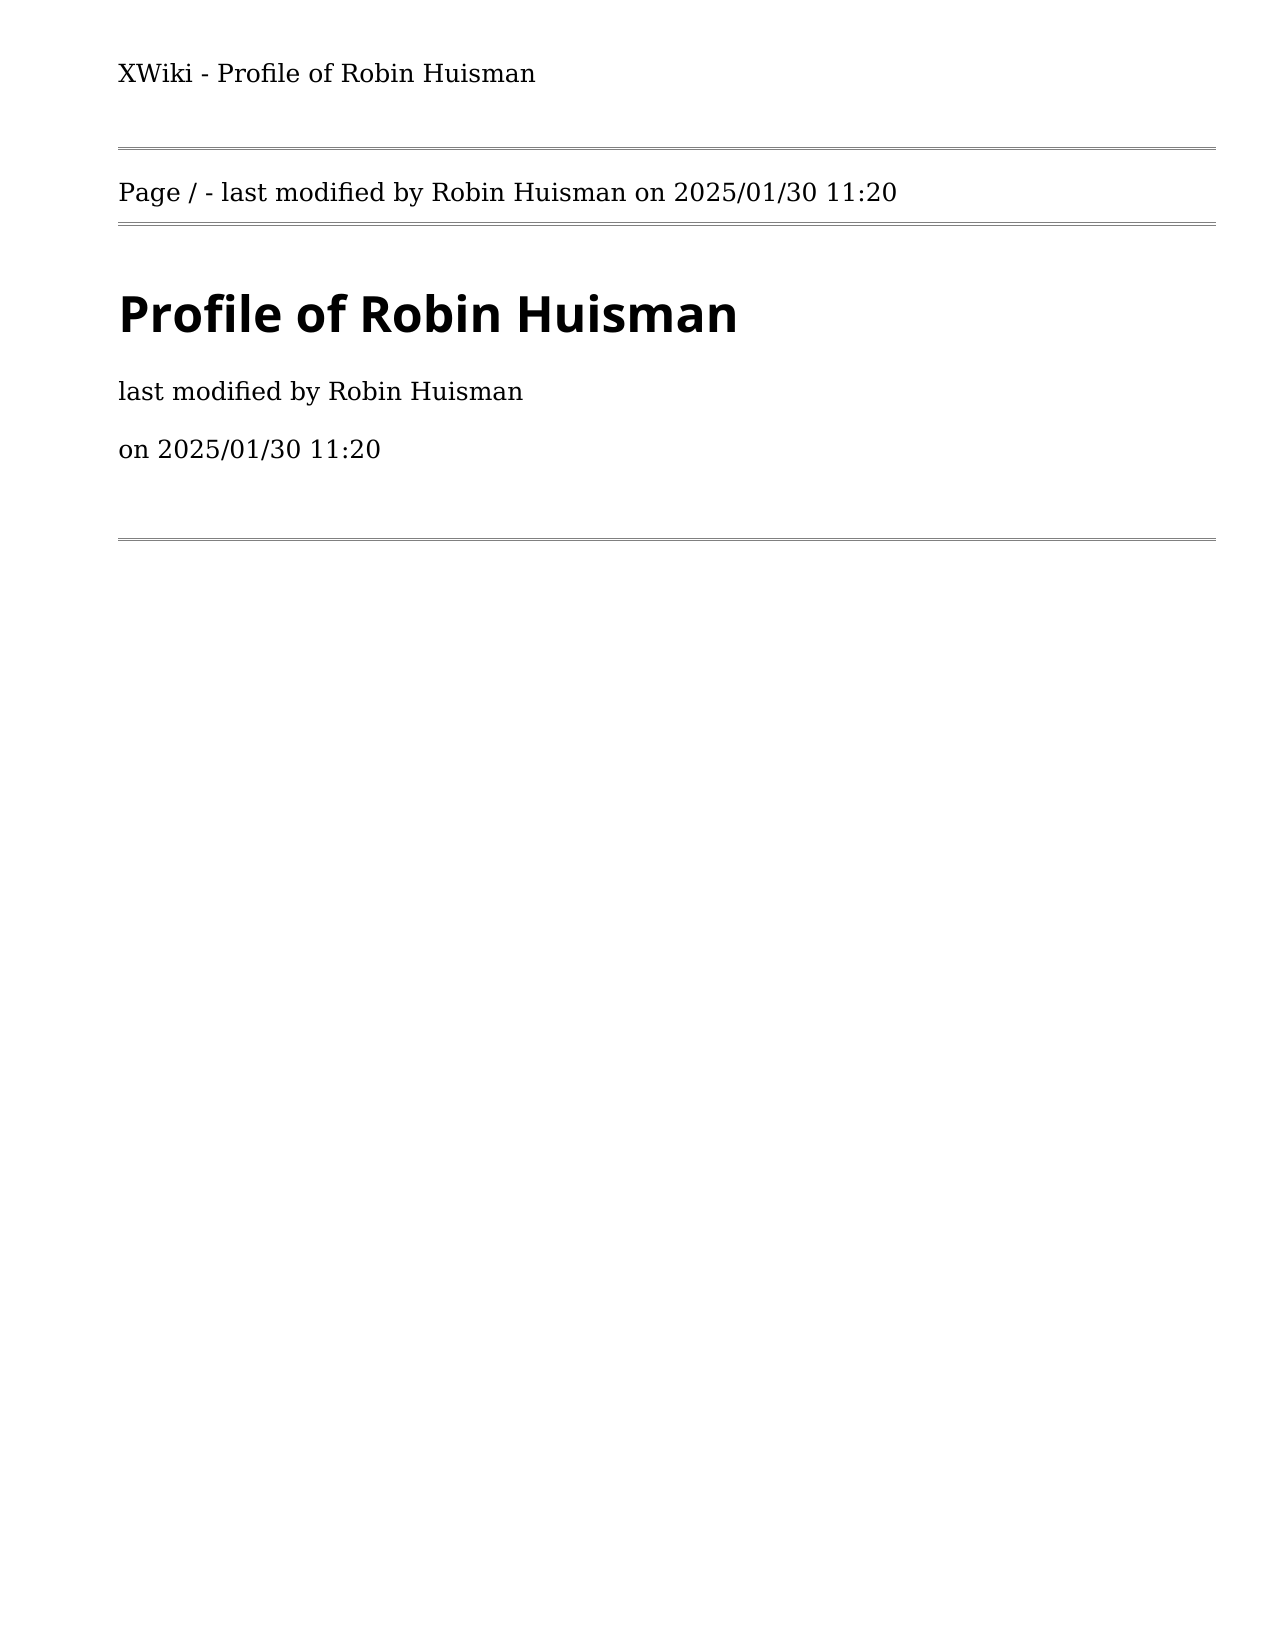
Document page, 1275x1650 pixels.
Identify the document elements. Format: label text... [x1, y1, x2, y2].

text last modified by Robin Huisman [118, 377, 1216, 406]
text XWiki - Profile of Robin Huisman [118, 59, 1216, 88]
text Page / - last modified by Robin Huisman on 2025/01/30 11:20 [118, 179, 1216, 208]
text on 2025/01/30 11:20 [118, 435, 1216, 464]
subtitle Profile of Robin Huisman [118, 279, 1216, 347]
